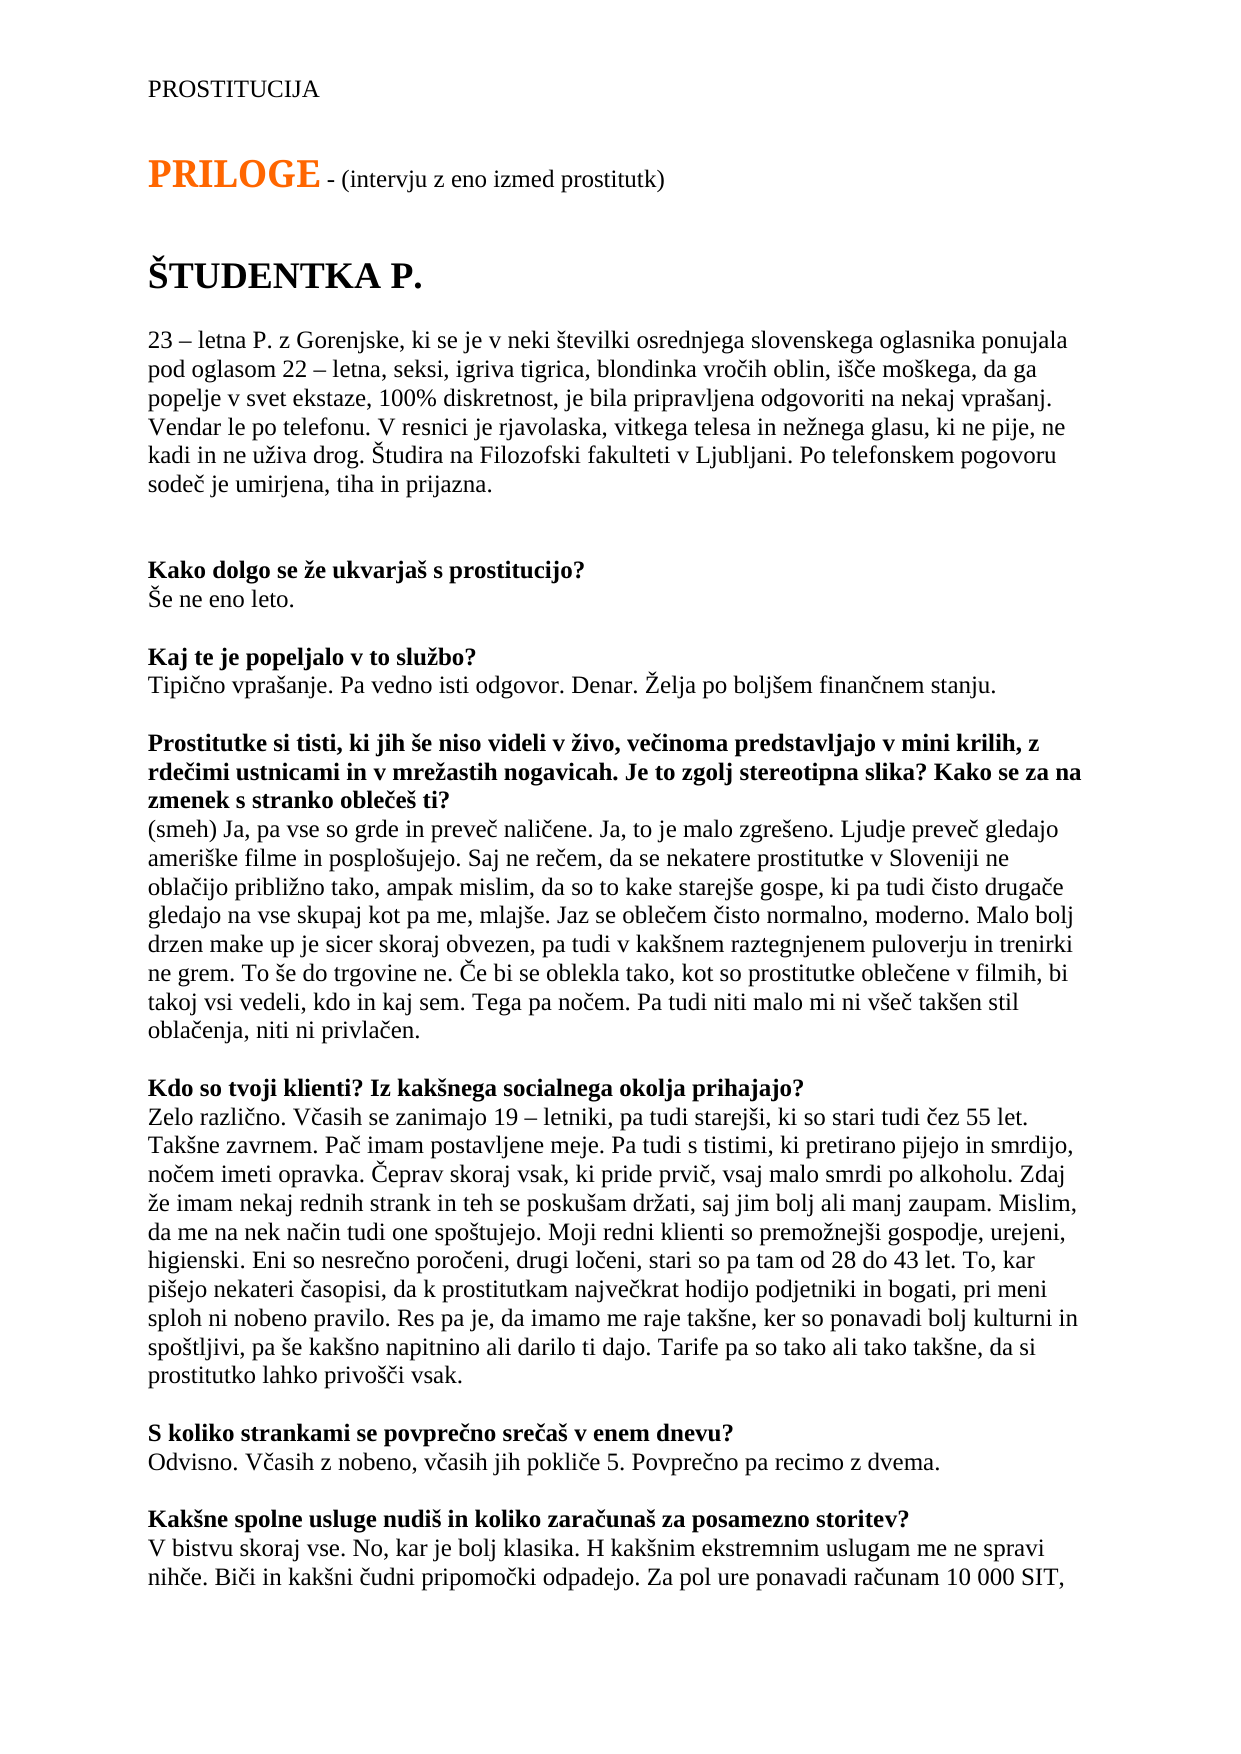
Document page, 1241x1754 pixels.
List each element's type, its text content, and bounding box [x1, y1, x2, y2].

text 23 – letna P. z Gorenjske, ki se je v neki številki osrednjega slovenskega oglasnika ponujala pod oglasom 22 – letna, seksi, igriva tigrica, blondinka vročih oblin, išče moškega, da ga popelje v svet ekstaze, 100% diskretnost, je bila pripravljena odgovoriti na nekaj vprašanj. Vendar le po telefonu. V resnici je rjavolaska, vitkega telesa in nežnega glasu, ki ne pije, ne kadi in ne uživa drog. Študira na Filozofski fakulteti v Ljubljani. Po telefonskem pogovoru sodeč je umirjena, tiha in prijazna. Kako dolgo se že ukvarjaš s prostitucijo? Še ne eno leto. Kaj te je popeljalo v to službo? Tipično vprašanje. Pa vedno isti odgovor. Denar. Želja po boljšem finančnem stanju. Prostitutke si tisti, ki jih še niso videli v živo, večinoma predstavljajo v mini krilih, z rdečimi ustnicami in v mrežastih nogavicah. Je to zgolj stereotipna slika? Kako se za na zmenek s stranko oblečeš ti? (smeh) Ja, pa vse so grde in preveč naličene. Ja, to je malo zgrešeno. Ljudje preveč gledajo ameriške filme in posplošujejo. Saj ne rečem, da se nekatere prostitutke v Sloveniji ne oblačijo približno tako, ampak mislim, da so to kake starejše gospe, ki pa tudi čisto drugače gledajo na vse skupaj kot pa me, mlajše. Jaz se oblečem čisto normalno, moderno. Malo bolj drzen make up je sicer skoraj obvezen, pa tudi v kakšnem raztegnjenem puloverju in trenirki ne grem. To še do trgovine ne. Če bi se oblekla tako, kot so prostitutke oblečene v filmih, bi takoj vsi vedeli, kdo in kaj sem. Tega pa nočem. Pa tudi niti malo mi ni všeč takšen stil oblačenja, niti ni privlačen. Kdo so tvoji klienti? Iz kakšnega socialnega okolja prihajajo? Zelo različno. Včasih se zanimajo 19 – letniki, pa tudi starejši, ki so stari tudi čez 55 let. Takšne zavrnem. Pač imam postavljene meje. Pa tudi s tistimi, ki pretirano pijejo in smrdijo, nočem imeti opravka. Čeprav skoraj vsak, ki pride prvič, vsaj malo smrdi po alkoholu. Zdaj že imam nekaj rednih strank in teh se poskušam držati, saj jim bolj ali manj zaupam. Mislim, da me na nek način tudi one spoštujejo. Moji redni klienti so premožnejši gospodje, urejeni, higienski. Eni so nesrečno poročeni, drugi ločeni, stari so pa tam od 28 do 43 let. To, kar pišejo nekateri časopisi, da k prostitutkam največkrat hodijo podjetniki in bogati, pri meni sploh ni nobeno pravilo. Res pa je, da imamo me raje takšne, ker so ponavadi bolj kulturni in spoštljivi, pa še kakšno napitnino ali darilo ti dajo. Tarife pa so tako ali tako takšne, da si prostitutko lahko privošči vsak. S koliko strankami se povprečno srečaš v enem dnevu? Odvisno. Včasih z nobeno, včasih jih pokliče 5. Povprečno pa recimo z dvema. Kakšne spolne usluge nudiš in koliko zaračunaš za posamezno storitev? V bistvu skoraj vse. No, kar je bolj klasika. H kakšnim ekstremnim uslugam me ne spravi nihče. Biči in kakšni čudni pripomočki odpadejo. Za pol ure ponavadi računam 10 000 SIT, [148, 326, 1093, 1591]
subtitle ŠTUDENTKA P. [148, 253, 1093, 296]
text PRILOGE - (intervju z eno izmed prostitutk) [148, 148, 1093, 199]
